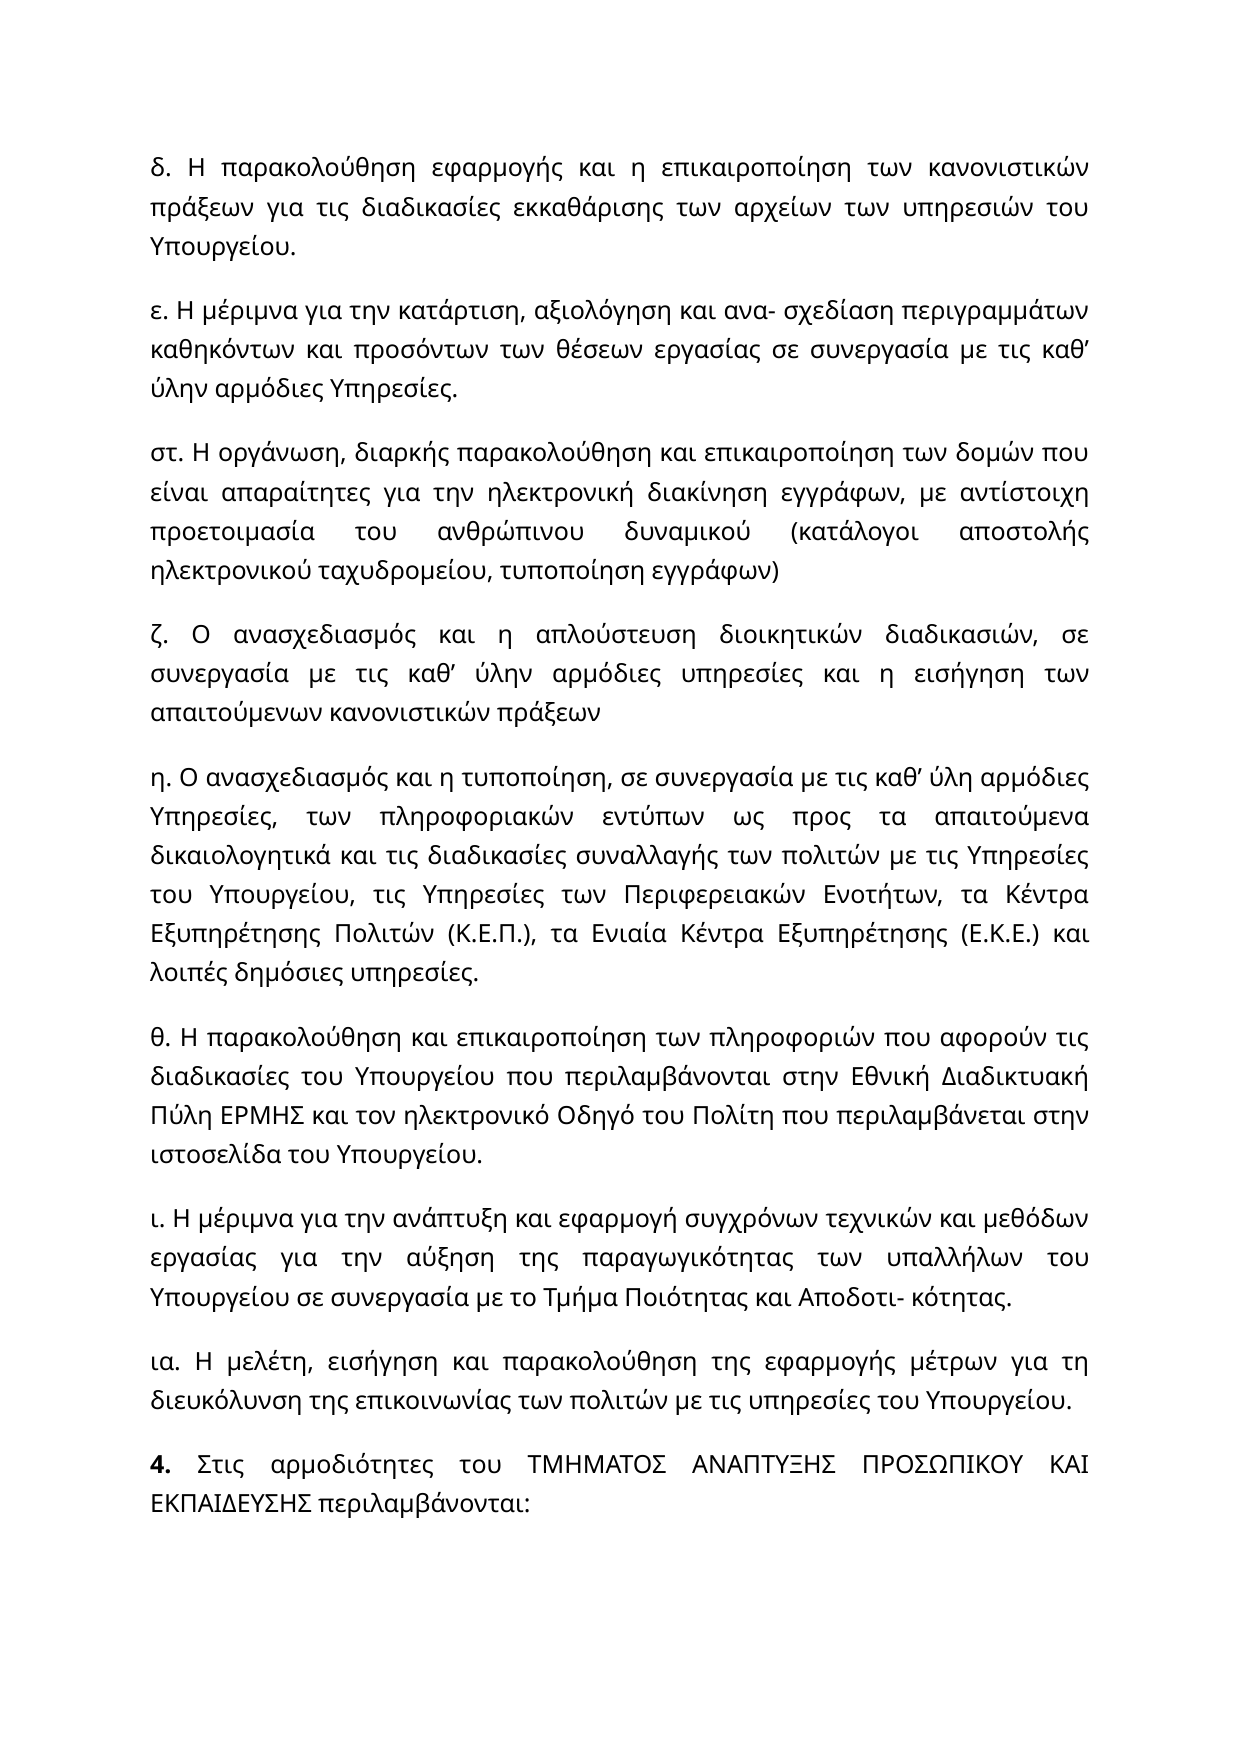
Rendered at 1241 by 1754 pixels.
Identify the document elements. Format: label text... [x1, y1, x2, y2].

text η. Ο ανασχεδιασμός και η τυποποίηση, σε συνεργασία με τις καθ’ ύλη αρμόδιες Υπηρεσίες, των πληροφοριακών εντύπων ως προς τα απαιτούμενα δικαιολογητικά και τις διαδικασίες συναλλαγής των πολιτών με τις Υπηρεσίες του Υπουργείου, τις Υπηρεσίες των Περιφερειακών Ενοτήτων, τα Κέντρα Εξυπηρέτησης Πολιτών (Κ.Ε.Π.), τα Ενιαία Κέντρα Εξυπηρέτησης (Ε.Κ.Ε.) και λοιπές δημόσιες υπηρεσίες. [150, 759, 1090, 989]
text ια. Η μελέτη, εισήγηση και παρακολούθηση της εφαρμογής μέτρων για τη διευκόλυνση της επικοινωνίας των πολιτών με τις υπηρεσίες του Υπουργείου. [150, 1343, 1090, 1417]
text ε. Η μέριμνα για την κατάρτιση, αξιολόγηση και ανα- σχεδίαση περιγραμμάτων καθηκόντων και προσόντων των θέσεων εργασίας σε συνεργασία με τις καθ’ ύλην αρμόδιες Υπηρεσίες. [150, 292, 1090, 405]
text 4. Στις αρμοδιότητες του ΤΜΗΜΑΤΟΣ ΑΝΑΠΤΥΞΗΣ ΠΡΟΣΩΠΙΚΟΥ ΚΑΙ ΕΚΠΑΙΔΕΥΣΗΣ περιλαμβάνονται: [150, 1447, 1090, 1520]
text στ. Η οργάνωση, διαρκής παρακολούθηση και επικαιροποίηση των δομών που είναι απαραίτητες για την ηλεκτρονική διακίνηση εγγράφων, με αντίστοιχη προετοιμασία του ανθρώπινου δυναμικού (κατάλογοι αποστολής ηλεκτρονικού ταχυδρομείου, τυποποίηση εγγράφων) [150, 435, 1090, 587]
text θ. Η παρακολούθηση και επικαιροποίηση των πληροφοριών που αφορούν τις διαδικασίες του Υπουργείου που περιλαμβάνονται στην Εθνική Διαδικτυακή Πύλη ΕΡΜΗΣ και τον ηλεκτρονικό Οδηγό του Πολίτη που περιλαμβάνεται στην ιστοσελίδα του Υπουργείου. [150, 1019, 1090, 1171]
text δ. Η παρακολούθηση εφαρμογής και η επικαιροποίηση των κανονιστικών πράξεων για τις διαδικασίες εκκαθάρισης των αρχείων των υπηρεσιών του Υπουργείου. [150, 150, 1090, 262]
text ζ. Ο ανασχεδιασμός και η απλούστευση διοικητικών διαδικασιών, σε συνεργασία με τις καθ’ ύλην αρμόδιες υπηρεσίες και η εισήγηση των απαιτούμενων κανονιστικών πράξεων [150, 617, 1090, 729]
text ι. Η μέριμνα για την ανάπτυξη και εφαρμογή συγχρόνων τεχνικών και μεθόδων εργασίας για την αύξηση της παραγωγικότητας των υπαλλήλων του Υπουργείου σε συνεργασία με το Τμήμα Ποιότητας και Αποδοτι- κότητας. [150, 1201, 1090, 1313]
